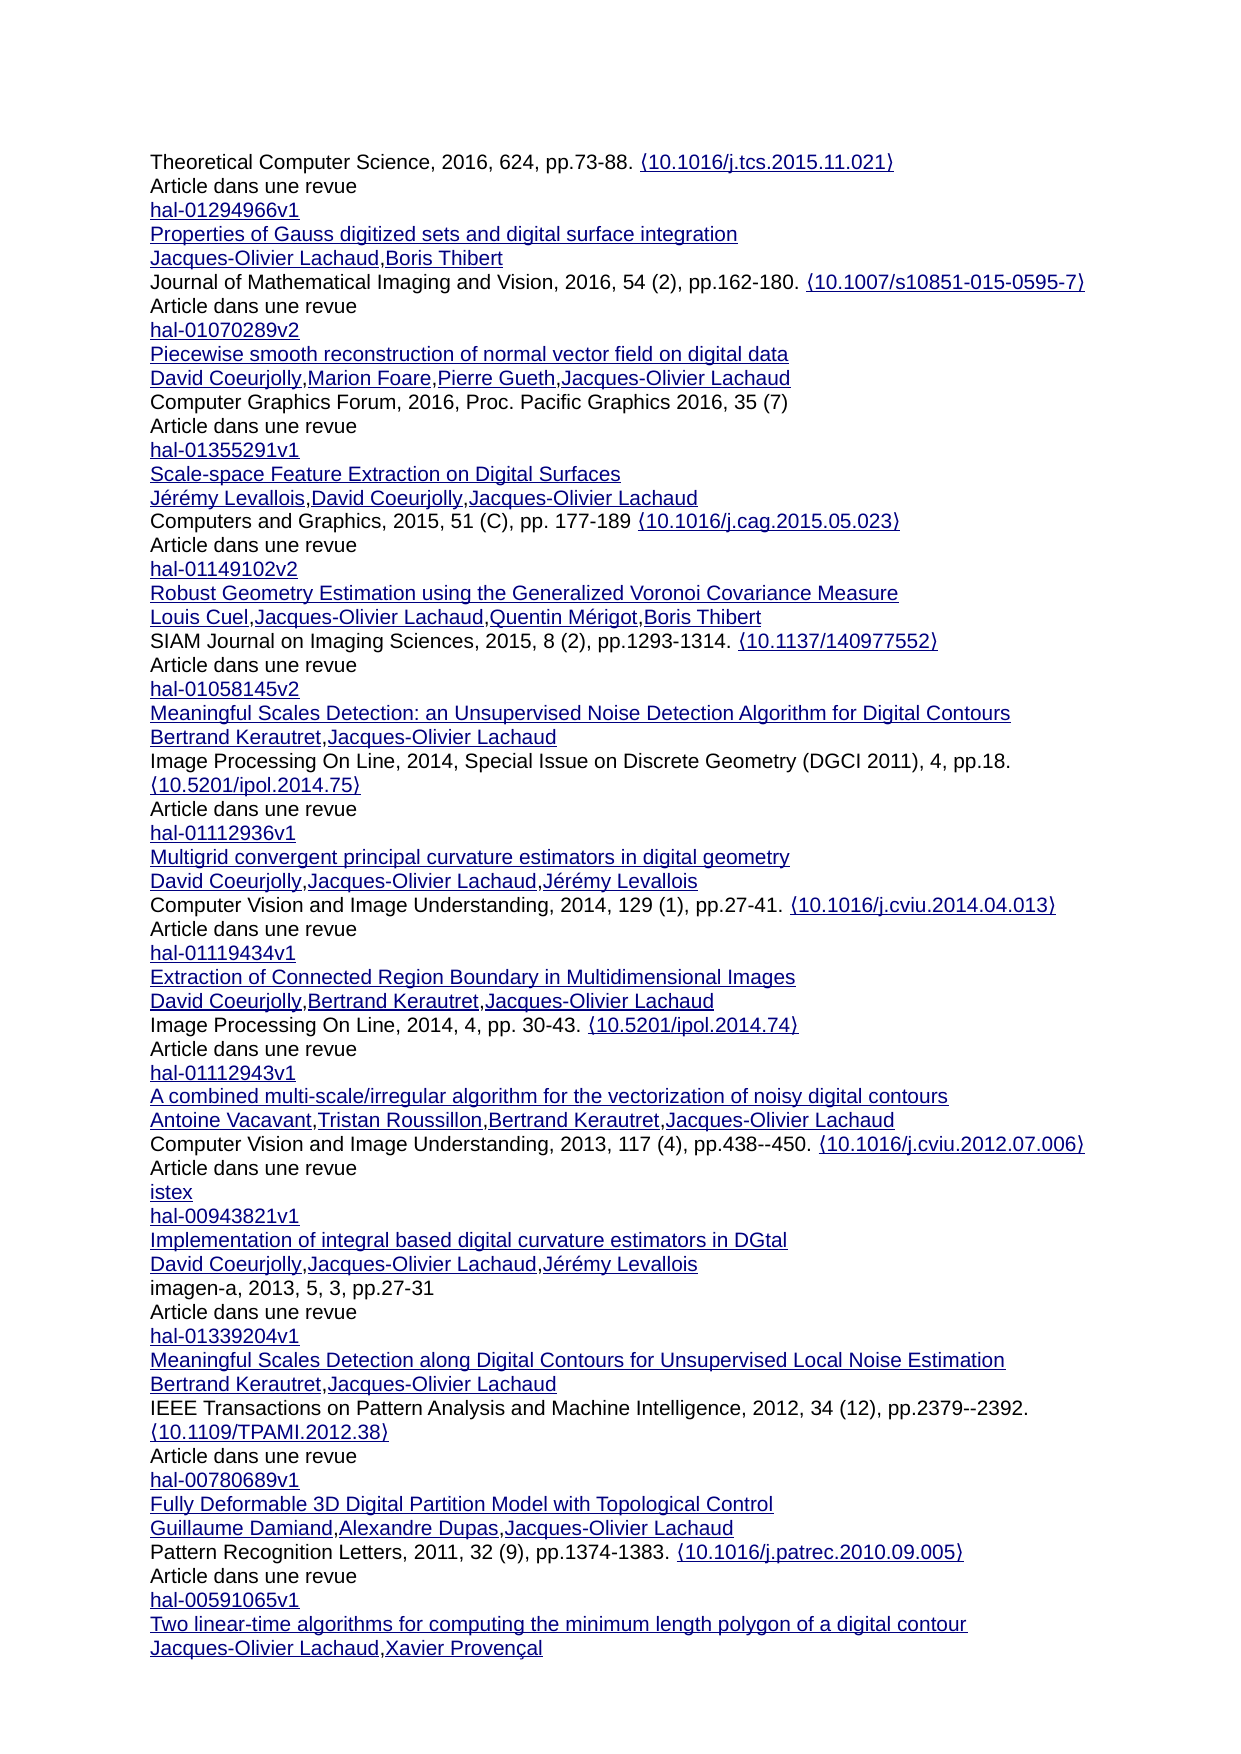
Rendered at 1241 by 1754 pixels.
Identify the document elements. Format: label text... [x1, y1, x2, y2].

table_cell Fully Deformable 3D Digital Partition Model with Topological Control Guillaume Damiand,Alexandre Dupas,Jacques-Olivier Lachaud Pattern Recognition Letters, 2011, 32 (9), pp.1374-1383. ⟨10.1016/j.patrec.2010.09.005⟩ Article dans une revue hal-00591065v1 [150, 1492, 1090, 1611]
table_cell Two linear-time algorithms for computing the minimum length polygon of a digital contour Jacques-Olivier Lachaud,Xavier Provençal [150, 1611, 1090, 1659]
table_cell Implementation of integral based digital curvature estimators in DGtal David Coeurjolly,Jacques-Olivier Lachaud,Jérémy Levallois imagen-a, 2013, 5, 3, pp.27-31 Article dans une revue hal-01339204v1 [150, 1228, 1090, 1348]
table_cell Meaningful Scales Detection along Digital Contours for Unsupervised Local Noise Estimation Bertrand Kerautret,Jacques-Olivier Lachaud IEEE Transactions on Pattern Analysis and Machine Intelligence, 2012, 34 (12), pp.2379--2392. ⟨10.1109/TPAMI.2012.38⟩ Article dans une revue hal-00780689v1 [150, 1348, 1090, 1492]
table_cell Theoretical Computer Science, 2016, 624, pp.73-88. ⟨10.1016/j.tcs.2015.11.021⟩ Article dans une revue hal-01294966v1 [150, 150, 1090, 222]
table_cell Robust Geometry Estimation using the Generalized Voronoi Covariance Measure Louis Cuel,Jacques-Olivier Lachaud,Quentin Mérigot,Boris Thibert SIAM Journal on Imaging Sciences, 2015, 8 (2), pp.1293-1314. ⟨10.1137/140977552⟩ Article dans une revue hal-01058145v2 [150, 581, 1090, 701]
table_cell Extraction of Connected Region Boundary in Multidimensional Images David Coeurjolly,Bertrand Kerautret,Jacques-Olivier Lachaud Image Processing On Line, 2014, 4, pp. 30-43. ⟨10.5201/ipol.2014.74⟩ Article dans une revue hal-01112943v1 [150, 965, 1090, 1084]
table_cell Scale-space Feature Extraction on Digital Surfaces Jérémy Levallois,David Coeurjolly,Jacques-Olivier Lachaud Computers and Graphics, 2015, 51 (C), pp. 177-189 ⟨10.1016/j.cag.2015.05.023⟩ Article dans une revue hal-01149102v2 [150, 461, 1090, 581]
table_cell Meaningful Scales Detection: an Unsupervised Noise Detection Algorithm for Digital Contours Bertrand Kerautret,Jacques-Olivier Lachaud Image Processing On Line, 2014, Special Issue on Discrete Geometry (DGCI 2011), 4, pp.18. ⟨10.5201/ipol.2014.75⟩ Article dans une revue hal-01112936v1 [150, 701, 1090, 845]
table_cell A combined multi-scale/irregular algorithm for the vectorization of noisy digital contours Antoine Vacavant,Tristan Roussillon,Bertrand Kerautret,Jacques-Olivier Lachaud Computer Vision and Image Understanding, 2013, 117 (4), pp.438--450. ⟨10.1016/j.cviu.2012.07.006⟩ Article dans une revue istex hal-00943821v1 [150, 1084, 1090, 1228]
table_cell Properties of Gauss digitized sets and digital surface integration Jacques-Olivier Lachaud,Boris Thibert Journal of Mathematical Imaging and Vision, 2016, 54 (2), pp.162-180. ⟨10.1007/s10851-015-0595-7⟩ Article dans une revue hal-01070289v2 [150, 222, 1090, 342]
table_cell Piecewise smooth reconstruction of normal vector field on digital data David Coeurjolly,Marion Foare,Pierre Gueth,Jacques-Olivier Lachaud Computer Graphics Forum, 2016, Proc. Pacific Graphics 2016, 35 (7) Article dans une revue hal-01355291v1 [150, 342, 1090, 461]
table_cell Multigrid convergent principal curvature estimators in digital geometry David Coeurjolly,Jacques-Olivier Lachaud,Jérémy Levallois Computer Vision and Image Understanding, 2014, 129 (1), pp.27-41. ⟨10.1016/j.cviu.2014.04.013⟩ Article dans une revue hal-01119434v1 [150, 845, 1090, 964]
